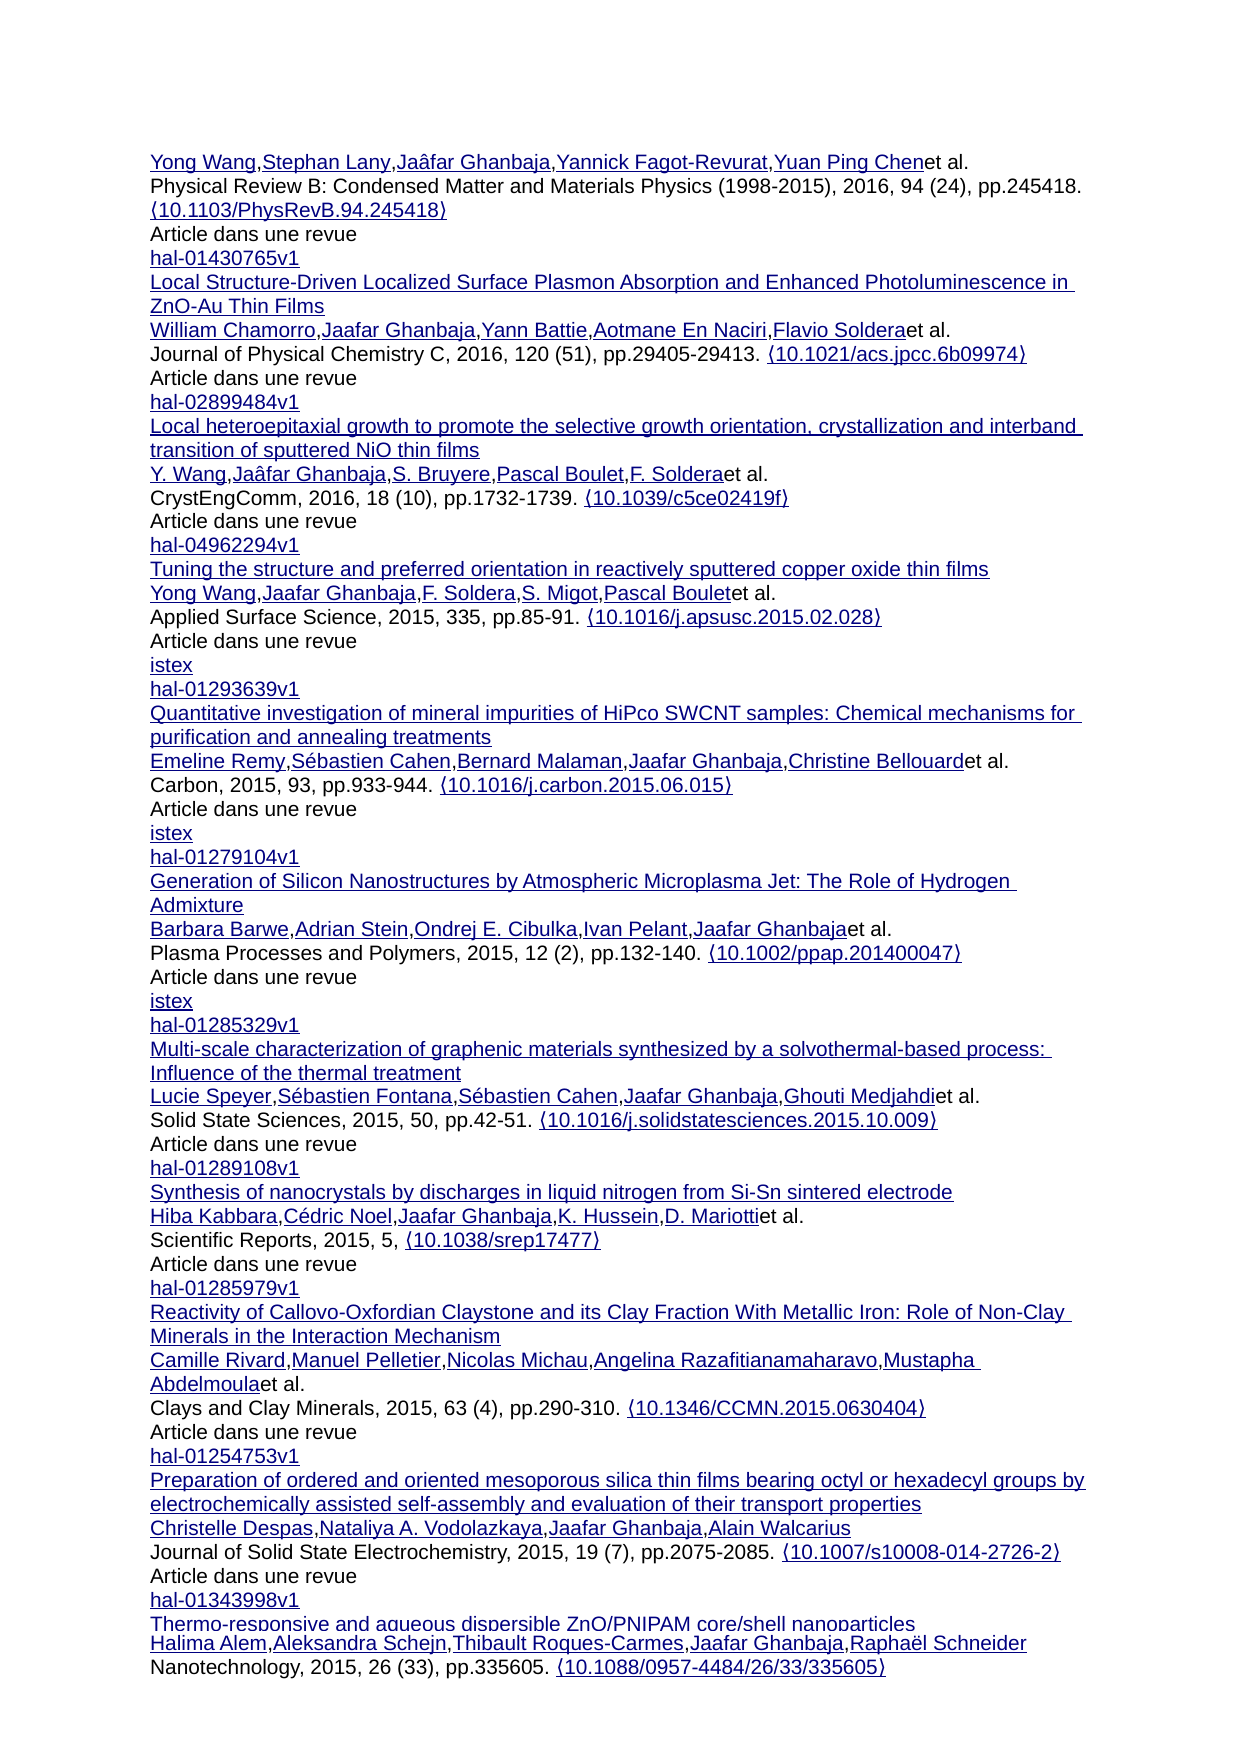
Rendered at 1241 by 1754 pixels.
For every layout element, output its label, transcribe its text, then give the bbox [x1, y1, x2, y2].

table_cell Local Structure-Driven Localized Surface Plasmon Absorption and Enhanced Photoluminescence in ZnO-Au Thin Films William Chamorro,Jaafar Ghanbaja,Yann Battie,Aotmane En Naciri,Flavio Solderaet al. Journal of Physical Chemistry C, 2016, 120 (51), pp.29405-29413. ⟨10.1021/acs.jpcc.6b09974⟩ Article dans une revue hal-02899484v1 [150, 270, 1090, 413]
table_cell Local heteroepitaxial growth to promote the selective growth orientation, crystallization and interband transition of sputtered NiO thin films Y. Wang,Jaâfar Ghanbaja,S. Bruyere,Pascal Boulet,F. Solderaet al. CrystEngComm, 2016, 18 (10), pp.1732-1739. ⟨10.1039/c5ce02419f⟩ Article dans une revue hal-04962294v1 [150, 414, 1090, 557]
table_cell Preparation of ordered and oriented mesoporous silica thin films bearing octyl or hexadecyl groups by electrochemically assisted self-assembly and evaluation of their transport properties Christelle Despas,Nataliya A. Vodolazkaya,Jaafar Ghanbaja,Alain Walcarius Journal of Solid State Electrochemistry, 2015, 19 (7), pp.2075-2085. ⟨10.1007/s10008-014-2726-2⟩ Article dans une revue hal-01343998v1 [150, 1468, 1090, 1611]
table_cell Synthesis of nanocrystals by discharges in liquid nitrogen from Si-Sn sintered electrode Hiba Kabbara,Cédric Noel,Jaafar Ghanbaja,K. Hussein,D. Mariottiet al. Scientific Reports, 2015, 5, ⟨10.1038/srep17477⟩ Article dans une revue hal-01285979v1 [150, 1180, 1090, 1300]
table_cell Tuning the structure and preferred orientation in reactively sputtered copper oxide thin films Yong Wang,Jaafar Ghanbaja,F. Soldera,S. Migot,Pascal Bouletet al. Applied Surface Science, 2015, 335, pp.85-91. ⟨10.1016/j.apsusc.2015.02.028⟩ Article dans une revue istex hal-01293639v1 [150, 557, 1090, 701]
table_cell Thermo-responsive and aqueous dispersible ZnO/PNIPAM core/shell nanoparticles Halima Alem,Aleksandra Schejn,Thibault Roques-Carmes,Jaafar Ghanbaja,Raphaël Schneider Nanotechnology, 2015, 26 (33), pp.335605. ⟨10.1088/0957-4484/26/33/335605⟩ [150, 1611, 1090, 1679]
table_cell Yong Wang,Stephan Lany,Jaâfar Ghanbaja,Yannick Fagot-Revurat,Yuan Ping Chenet al. Physical Review B: Condensed Matter and Materials Physics (1998-2015), 2016, 94 (24), pp.245418. ⟨10.1103/PhysRevB.94.245418⟩ Article dans une revue hal-01430765v1 [150, 150, 1090, 270]
table_cell Multi-scale characterization of graphenic materials synthesized by a solvothermal-based process: Influence of the thermal treatment Lucie Speyer,Sébastien Fontana,Sébastien Cahen,Jaafar Ghanbaja,Ghouti Medjahdiet al. Solid State Sciences, 2015, 50, pp.42-51. ⟨10.1016/j.solidstatesciences.2015.10.009⟩ Article dans une revue hal-01289108v1 [150, 1036, 1090, 1180]
table_cell Quantitative investigation of mineral impurities of HiPco SWCNT samples: Chemical mechanisms for purification and annealing treatments Emeline Remy,Sébastien Cahen,Bernard Malaman,Jaafar Ghanbaja,Christine Bellouardet al. Carbon, 2015, 93, pp.933-944. ⟨10.1016/j.carbon.2015.06.015⟩ Article dans une revue istex hal-01279104v1 [150, 701, 1090, 869]
table_cell Generation of Silicon Nanostructures by Atmospheric Microplasma Jet: The Role of Hydrogen Admixture Barbara Barwe,Adrian Stein,Ondrej E. Cibulka,Ivan Pelant,Jaafar Ghanbajaet al. Plasma Processes and Polymers, 2015, 12 (2), pp.132-140. ⟨10.1002/ppap.201400047⟩ Article dans une revue istex hal-01285329v1 [150, 869, 1090, 1036]
table_cell Reactivity of Callovo-Oxfordian Claystone and its Clay Fraction With Metallic Iron: Role of Non-Clay Minerals in the Interaction Mechanism Camille Rivard,Manuel Pelletier,Nicolas Michau,Angelina Razafitianamaharavo,Mustapha Abdelmoulaet al. Clays and Clay Minerals, 2015, 63 (4), pp.290-310. ⟨10.1346/CCMN.2015.0630404⟩ Article dans une revue hal-01254753v1 [150, 1300, 1090, 1468]
